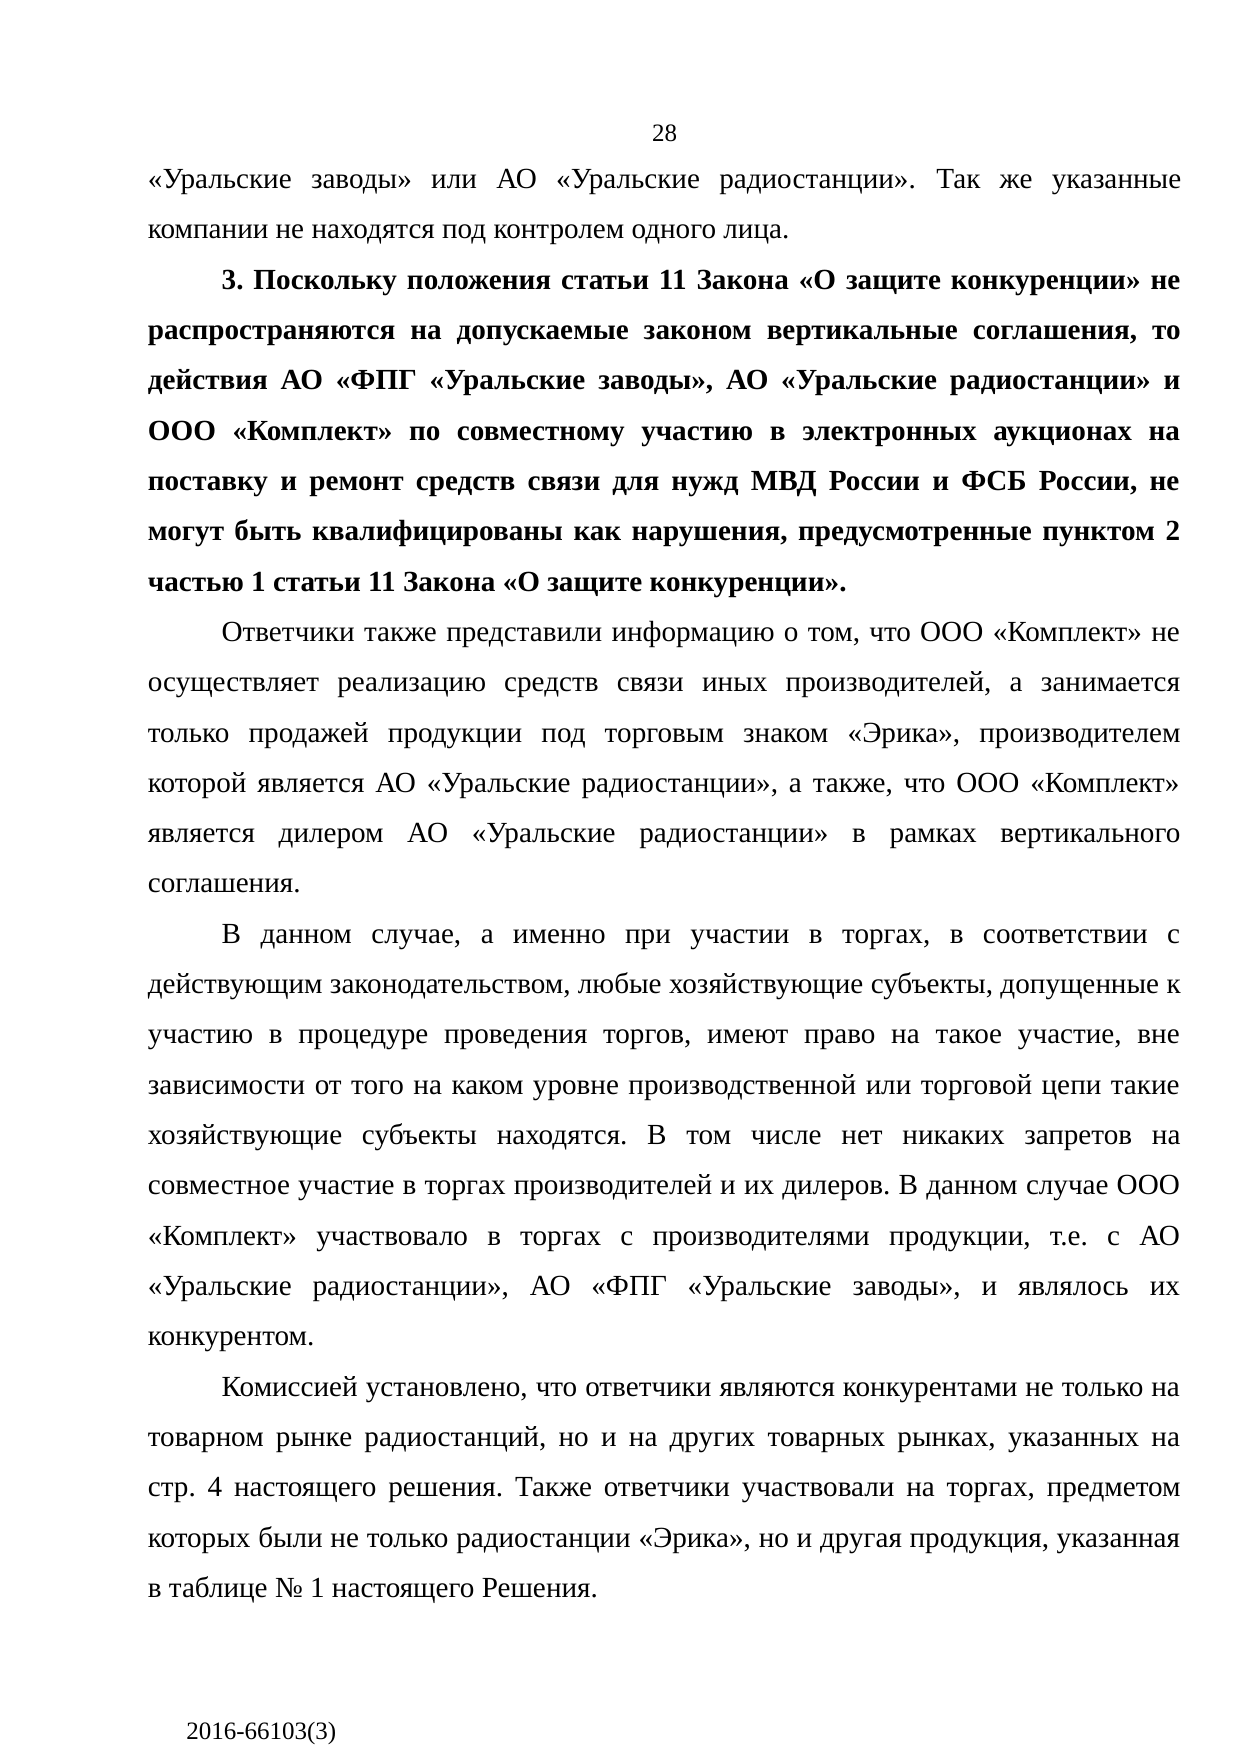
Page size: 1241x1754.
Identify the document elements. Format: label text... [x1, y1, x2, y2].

text «Уральские заводы» или АО «Уральские радиостанции». Так же указанные компании не находятся под контролем одного лица. [148, 161, 1181, 245]
text Ответчики также представили информацию о том, что ООО «Комплект» не осуществляет реализацию средств связи иных производителей, а занимается только продажей продукции под торговым знаком «Эрика», производителем которой является АО «Уральские радиостанции», а также, что ООО «Комплект» является дилером АО «Уральские радиостанции» в рамках вертикального соглашения. [148, 614, 1181, 899]
text 3. Поскольку положения статьи 11 Закона «О защите конкуренции» не распространяются на допускаемые законом вертикальные соглашения, то действия АО «ФПГ «Уральские заводы», АО «Уральские радиостанции» и ООО «Комплект» по совместному участию в электронных аукционах на поставку и ремонт средств связи для нужд МВД России и ФСБ России, не могут быть квалифицированы как нарушения, предусмотренные пунктом 2 частью 1 статьи 11 Закона «О защите конкуренции». [148, 262, 1181, 597]
text В данном случае, а именно при участии в торгах, в соответствии с действующим законодательством, любые хозяйствующие субъекты, допущенные к участию в процедуре проведения торгов, имеют право на такое участие, вне зависимости от того на каком уровне производственной или торговой цепи такие хозяйствующие субъекты находятся. В том числе нет никаких запретов на совместное участие в торгах производителей и их дилеров. В данном случае ООО «Комплект» участвовало в торгах с производителями продукции, т.е. с АО «Уральские радиостанции», АО «ФПГ «Уральские заводы», и являлось их конкурентом. [148, 916, 1181, 1352]
text Комиссией установлено, что ответчики являются конкурентами не только на товарном рынке радиостанций, но и на других товарных рынках, указанных на стр. 4 настоящего решения. Также ответчики участвовали на торгах, предметом которых были не только радиостанции «Эрика», но и другая продукция, указанная в таблице № 1 настоящего Решения. [148, 1369, 1181, 1603]
